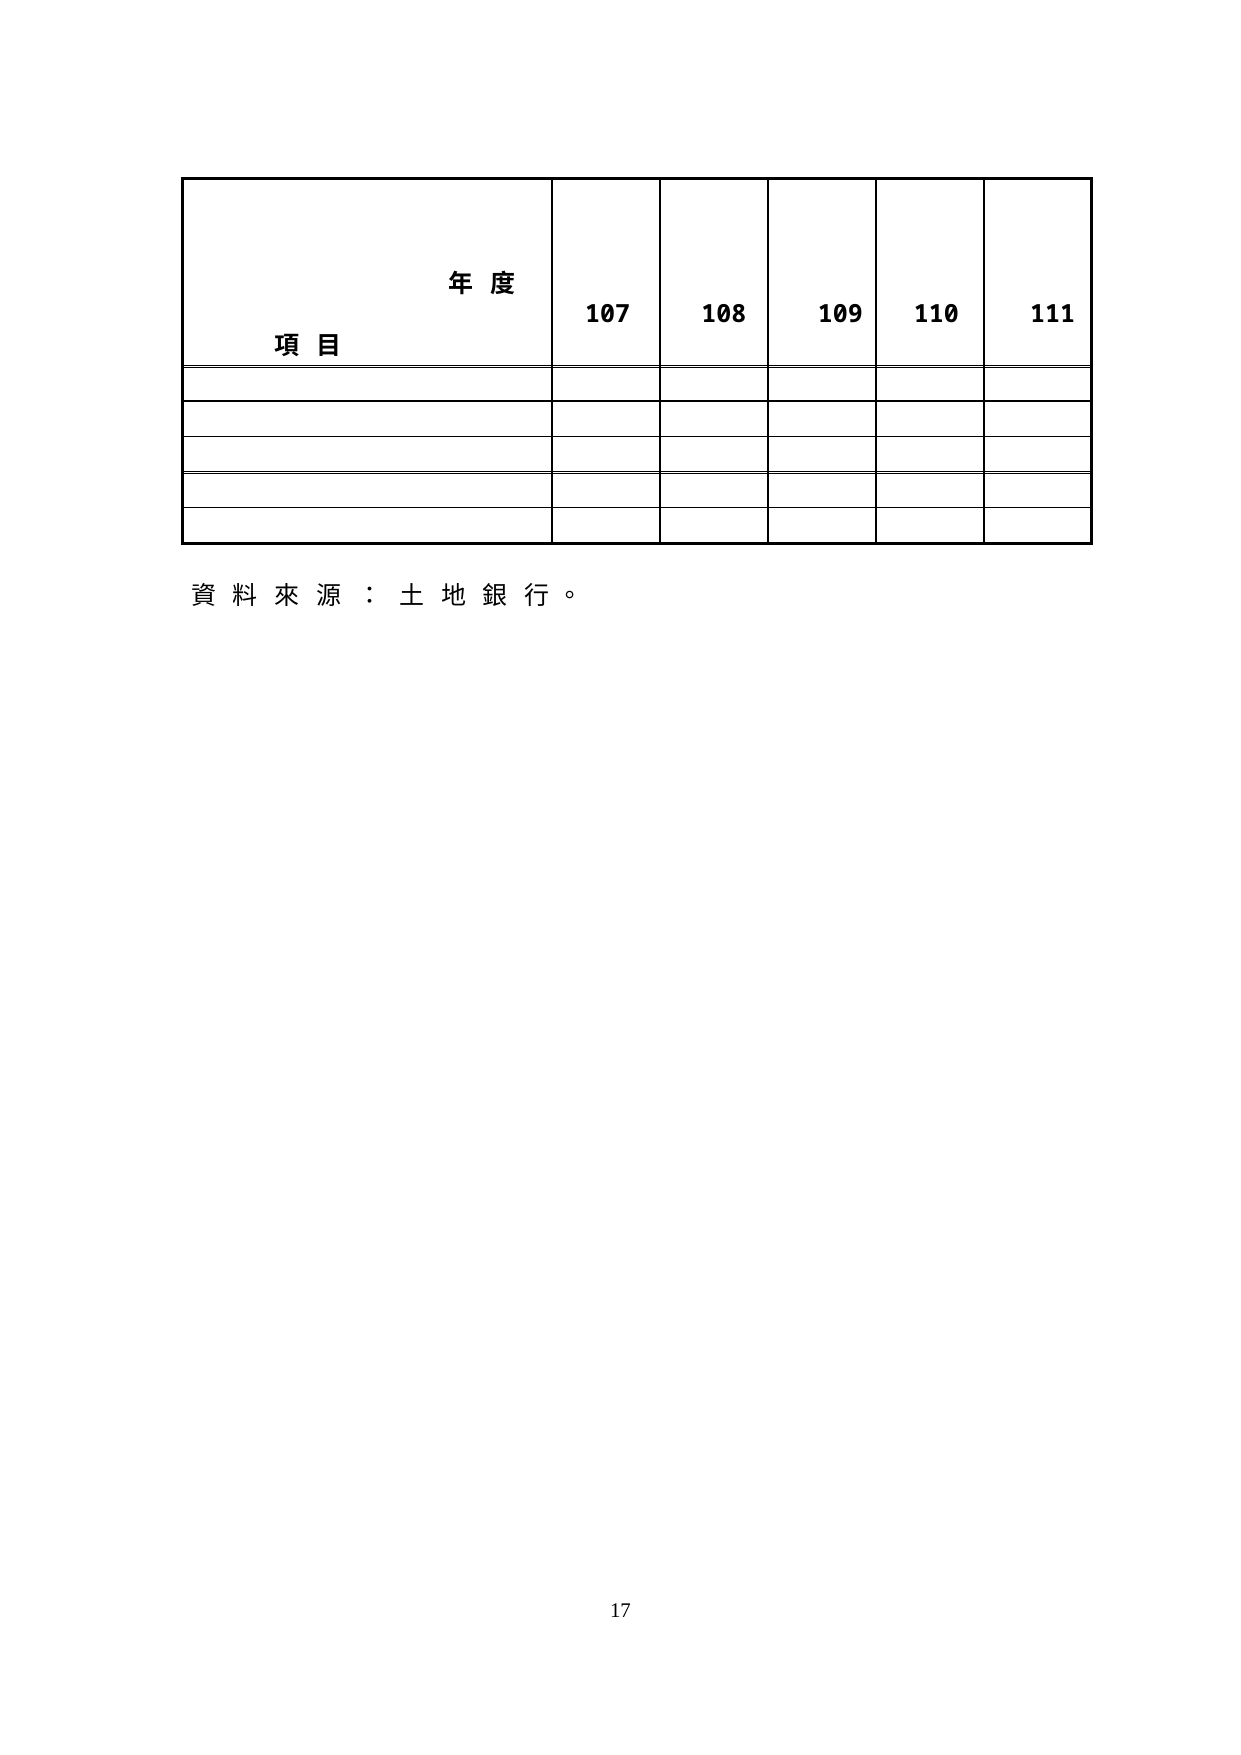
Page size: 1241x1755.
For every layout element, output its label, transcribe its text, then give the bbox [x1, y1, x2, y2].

table_header 年度 項目 [184, 180, 551, 365]
table_cell 9.92 [985, 368, 1090, 400]
table_cell 10.50 [661, 402, 767, 436]
table_header 108 [661, 180, 767, 365]
table_cell 第一類資本資本缺口 [184, 437, 551, 471]
table_cell 10.31 [769, 368, 875, 400]
table_cell 10.50 [769, 402, 875, 436]
table_cell 9.490 [553, 368, 659, 400]
table_cell 208 [985, 508, 1090, 542]
table_cell 79 [769, 508, 875, 542]
table_cell 9.875 [553, 402, 659, 436]
table_cell 依規定第一類資本最低比率 [184, 402, 551, 436]
table_header 109 [769, 180, 875, 365]
table_cell 11.72 [985, 474, 1090, 506]
table_cell 120 [877, 508, 983, 542]
table_cell 12.10 [553, 474, 659, 506]
table_cell 10.50 [877, 402, 983, 436]
text 資料來源：土地銀行。 [183, 552, 1058, 615]
table_cell 10.37 [661, 368, 767, 400]
table_cell 35 [661, 508, 767, 542]
table_cell 12.12 [877, 474, 983, 506]
table_header 110 [877, 180, 983, 365]
table_cell 79 [769, 437, 875, 471]
table_cell 113 [877, 437, 983, 471]
table_header 107 [553, 180, 659, 365]
table_cell 10.50 [985, 402, 1090, 436]
table_cell 第一類資本比率 [184, 368, 551, 400]
table_cell 10.16 [877, 368, 983, 400]
table_cell 12.75 [661, 474, 767, 506]
table_cell 63 [553, 508, 659, 542]
table_header 111 [985, 180, 1090, 365]
table_cell 12.52 [769, 474, 875, 506]
table_cell 168 [985, 437, 1090, 471]
table_cell 63 [553, 437, 659, 471]
table_cell 資本適足率 [184, 474, 551, 506]
table_cell 監理標準之資本缺口合計 [184, 508, 551, 542]
table_cell 22 [661, 437, 767, 471]
